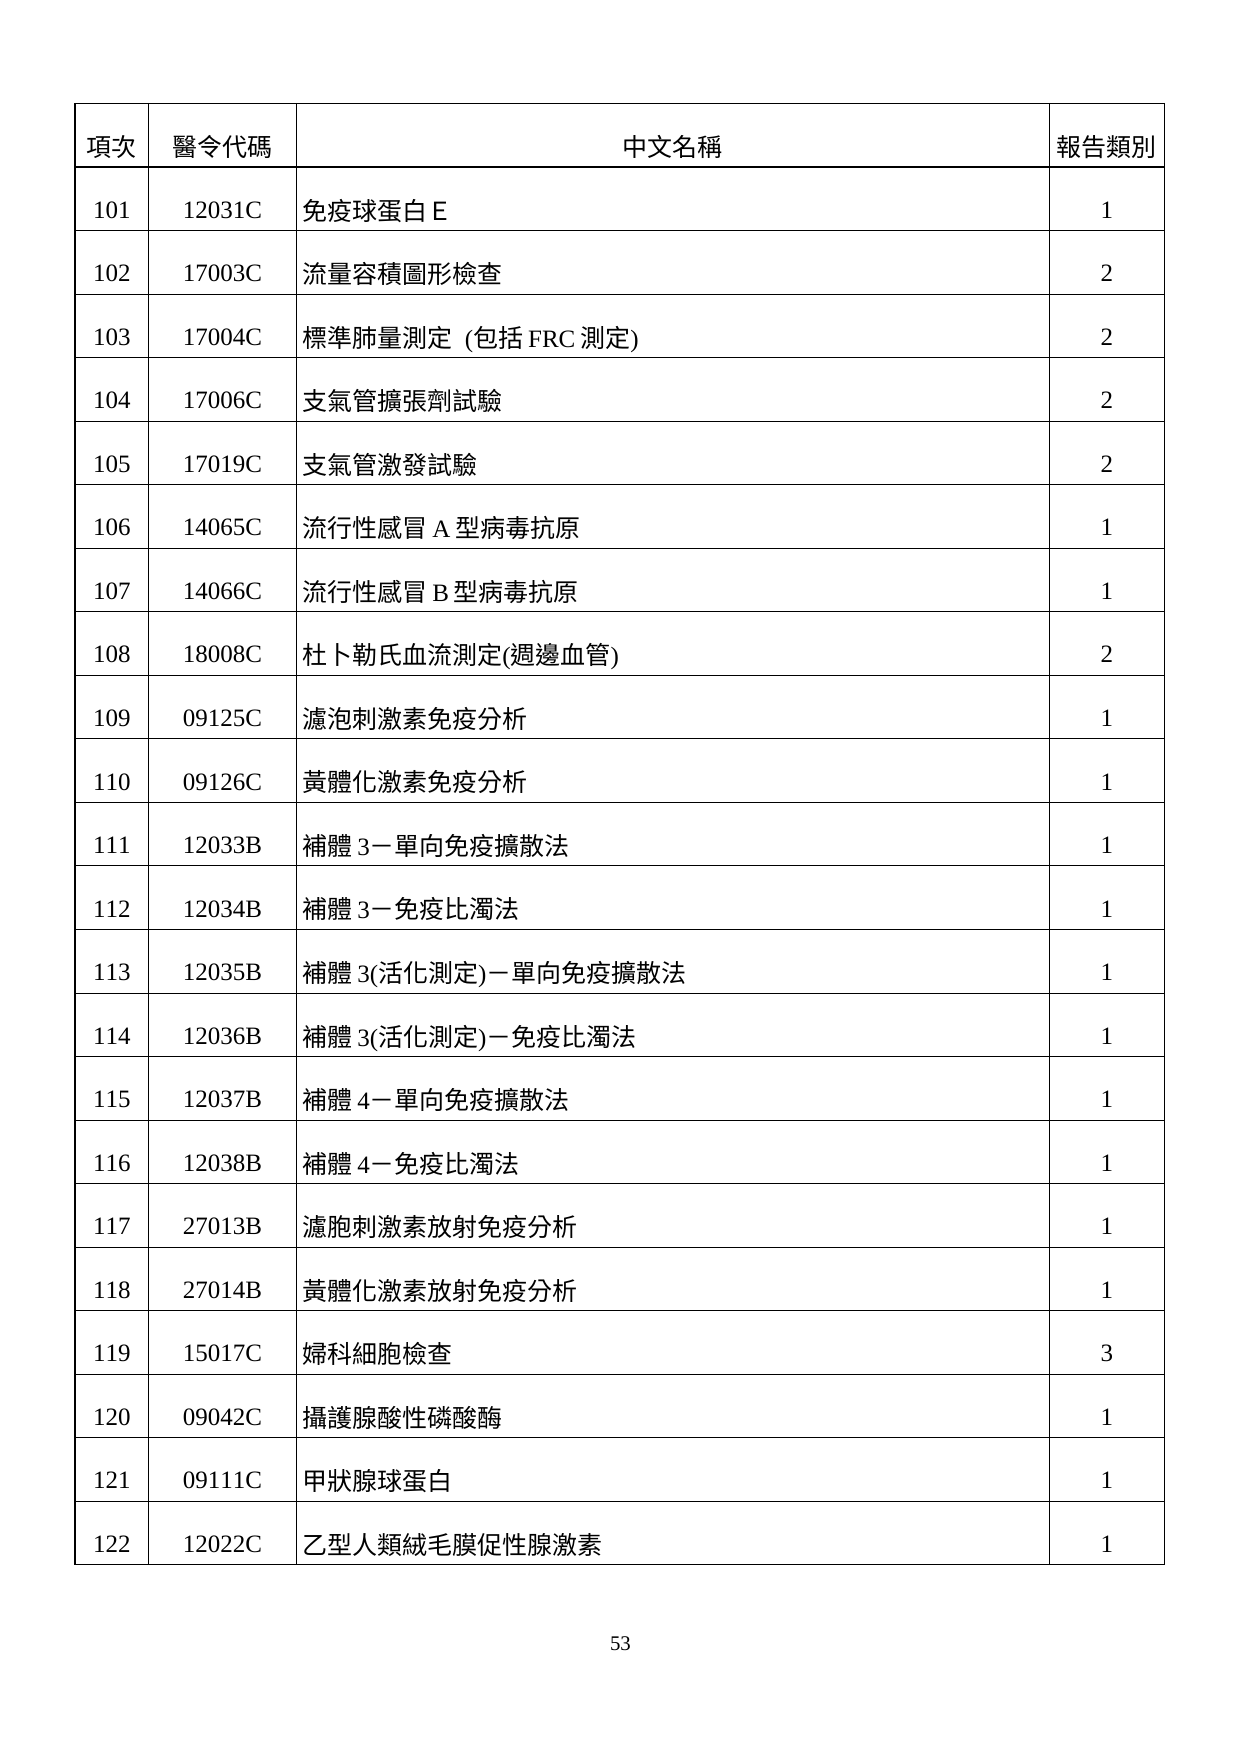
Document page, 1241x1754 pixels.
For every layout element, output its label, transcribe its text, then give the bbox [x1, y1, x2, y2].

table_cell 濾胞刺激素放射免疫分析 [297, 1184, 1049, 1247]
table_cell 110 [76, 739, 148, 802]
table_cell 12033B [149, 803, 296, 865]
table_cell 12038B [149, 1121, 296, 1183]
table_cell 1 [1050, 1438, 1164, 1501]
table_cell 1 [1050, 866, 1164, 929]
table_cell 120 [76, 1375, 148, 1437]
table_cell 12031C [149, 168, 296, 230]
table_cell 12035B [149, 930, 296, 992]
table_cell 支氣管激發試驗 [297, 422, 1049, 484]
table_cell 乙型人類絨毛膜促性腺激素 [297, 1502, 1049, 1564]
table_cell 107 [76, 549, 148, 611]
table_cell 1 [1050, 549, 1164, 611]
table_cell 黃體化激素放射免疫分析 [297, 1248, 1049, 1310]
table_cell 101 [76, 168, 148, 230]
table_cell 116 [76, 1121, 148, 1183]
table_cell 113 [76, 930, 148, 992]
table_cell 1 [1050, 676, 1164, 738]
table_header 醫令代碼 [149, 104, 296, 166]
table_header 中文名稱 [297, 104, 1049, 166]
table_cell 17019C [149, 422, 296, 484]
table_cell 106 [76, 485, 148, 548]
table_cell 27014B [149, 1248, 296, 1310]
table_cell 14066C [149, 549, 296, 611]
table_cell 27013B [149, 1184, 296, 1247]
table_cell 09111C [149, 1438, 296, 1501]
table_cell 105 [76, 422, 148, 484]
table_cell 09125C [149, 676, 296, 738]
table_cell 17003C [149, 231, 296, 293]
table_cell 免疫球蛋白Ｅ [297, 168, 1049, 230]
table_cell 109 [76, 676, 148, 738]
table_cell 111 [76, 803, 148, 865]
table_cell 12034B [149, 866, 296, 929]
table_cell 15017C [149, 1311, 296, 1374]
table_cell 17004C [149, 295, 296, 357]
table_cell 1 [1050, 994, 1164, 1056]
table_cell 1 [1050, 168, 1164, 230]
table_cell 12022C [149, 1502, 296, 1564]
table_cell 2 [1050, 358, 1164, 421]
table_cell 1 [1050, 930, 1164, 992]
table_cell 2 [1050, 295, 1164, 357]
table_cell 補體3(活化測定)－單向免疫擴散法 [297, 930, 1049, 992]
table_cell 2 [1050, 422, 1164, 484]
table_header 報告類別 [1050, 104, 1164, 166]
table_cell 117 [76, 1184, 148, 1247]
table_cell 補體4－單向免疫擴散法 [297, 1057, 1049, 1119]
table_cell 黃體化激素免疫分析 [297, 739, 1049, 802]
table_cell 12036B [149, 994, 296, 1056]
table_cell 1 [1050, 1057, 1164, 1119]
table_cell 1 [1050, 1248, 1164, 1310]
table_cell 17006C [149, 358, 296, 421]
table_cell 12037B [149, 1057, 296, 1119]
table_cell 流行性感冒B型病毒抗原 [297, 549, 1049, 611]
table_cell 3 [1050, 1311, 1164, 1374]
table_cell 112 [76, 866, 148, 929]
table_cell 1 [1050, 1184, 1164, 1247]
table_cell 122 [76, 1502, 148, 1564]
table_cell 1 [1050, 1375, 1164, 1437]
table_cell 2 [1050, 612, 1164, 675]
table_cell 118 [76, 1248, 148, 1310]
table_cell 18008C [149, 612, 296, 675]
table_cell 2 [1050, 231, 1164, 293]
table_cell 甲狀腺球蛋白 [297, 1438, 1049, 1501]
table_cell 103 [76, 295, 148, 357]
table_cell 杜卜勒氏血流測定(週邊血管) [297, 612, 1049, 675]
table_cell 濾泡刺激素免疫分析 [297, 676, 1049, 738]
table_cell 補體3－單向免疫擴散法 [297, 803, 1049, 865]
table_cell 攝護腺酸性磷酸酶 [297, 1375, 1049, 1437]
table_cell 1 [1050, 739, 1164, 802]
table_cell 流行性感冒A型病毒抗原 [297, 485, 1049, 548]
table_cell 121 [76, 1438, 148, 1501]
table_cell 1 [1050, 1502, 1164, 1564]
table_cell 115 [76, 1057, 148, 1119]
table_header 項次 [76, 104, 148, 166]
table_cell 108 [76, 612, 148, 675]
table_cell 補體3－免疫比濁法 [297, 866, 1049, 929]
table_cell 流量容積圖形檢查 [297, 231, 1049, 293]
table_cell 114 [76, 994, 148, 1056]
table_cell 1 [1050, 1121, 1164, 1183]
table_cell 補體4－免疫比濁法 [297, 1121, 1049, 1183]
table_cell 104 [76, 358, 148, 421]
table_cell 09126C [149, 739, 296, 802]
table_cell 婦科細胞檢查 [297, 1311, 1049, 1374]
table_cell 標準肺量測定 (包括FRC測定) [297, 295, 1049, 357]
table_cell 1 [1050, 803, 1164, 865]
table_cell 1 [1050, 485, 1164, 548]
table_cell 補體3(活化測定)－免疫比濁法 [297, 994, 1049, 1056]
table_cell 09042C [149, 1375, 296, 1437]
table_cell 14065C [149, 485, 296, 548]
table_cell 支氣管擴張劑試驗 [297, 358, 1049, 421]
table_cell 119 [76, 1311, 148, 1374]
table_cell 102 [76, 231, 148, 293]
